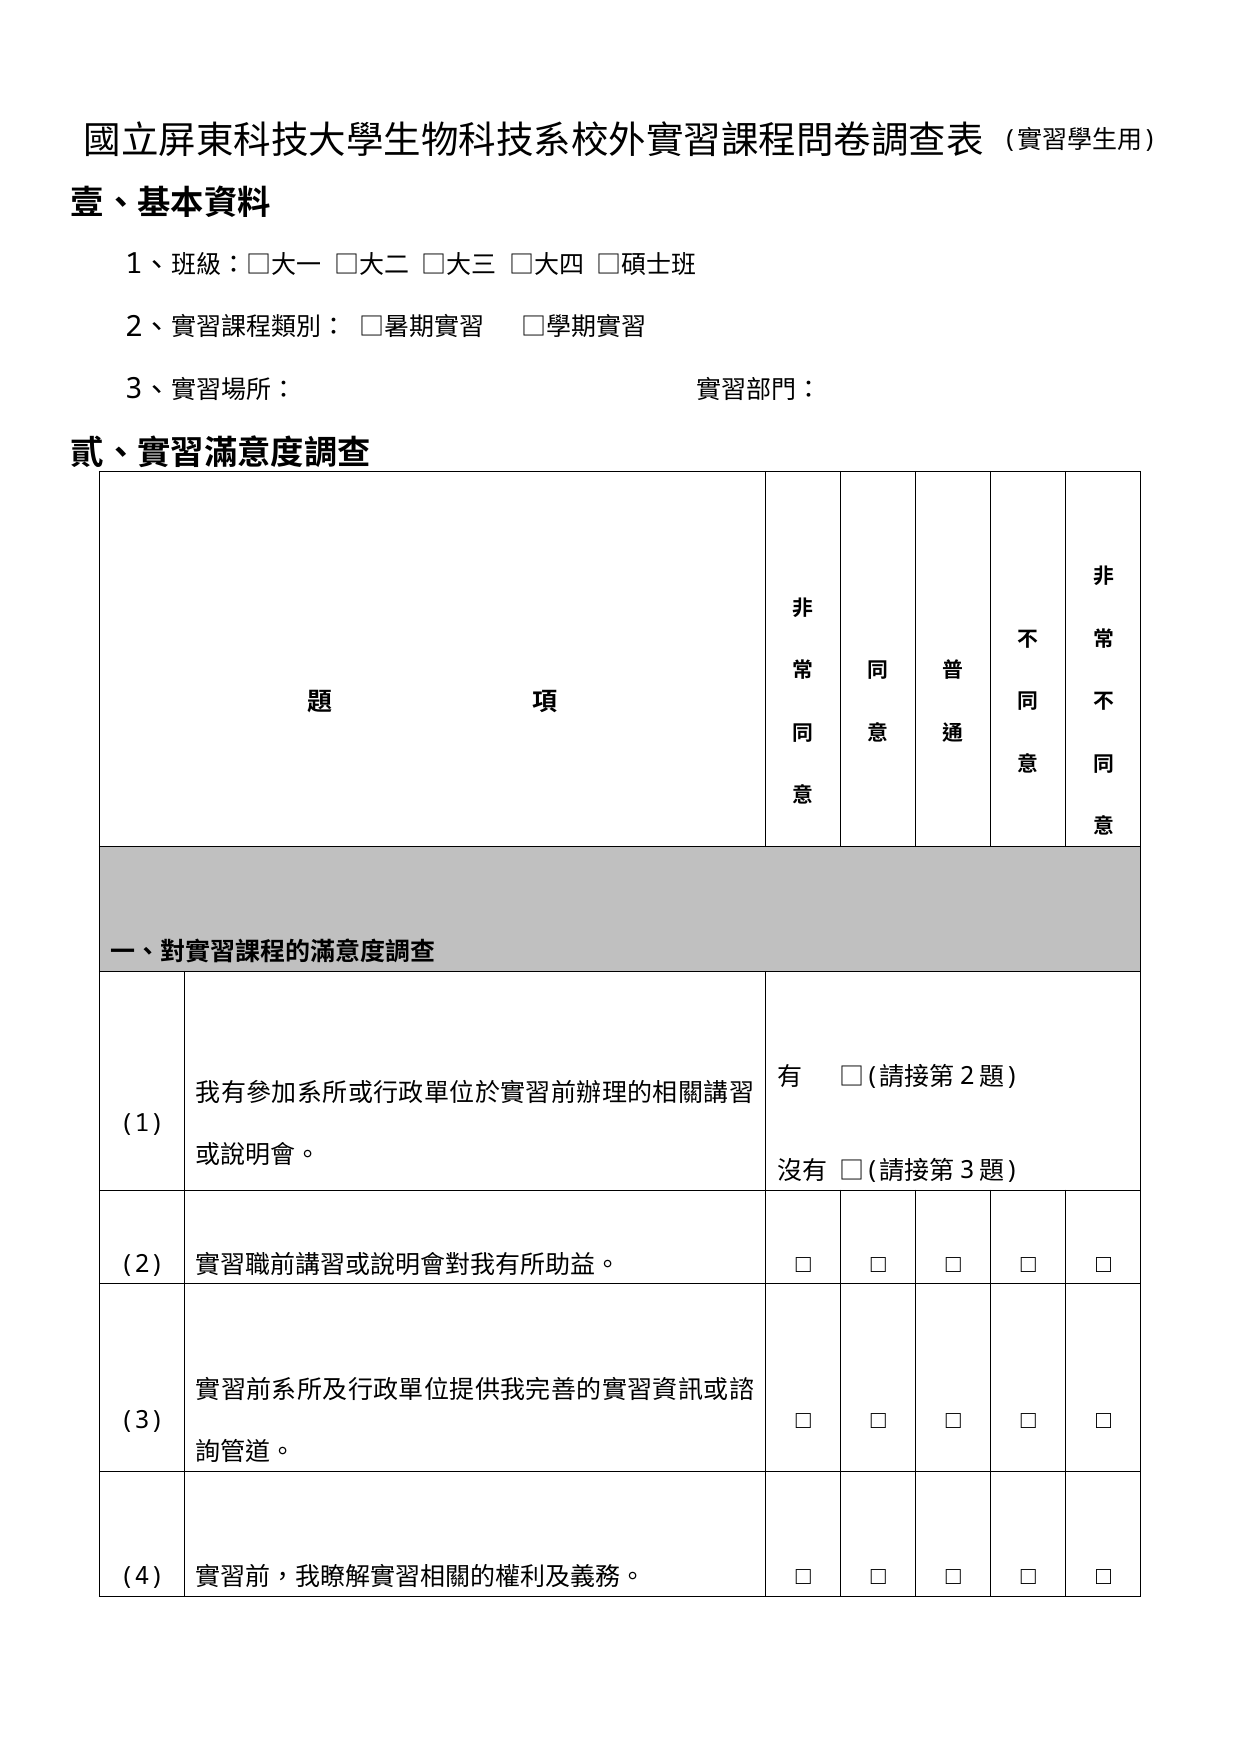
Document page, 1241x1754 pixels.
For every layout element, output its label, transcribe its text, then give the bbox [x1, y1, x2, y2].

table_cell □ [1066, 1284, 1140, 1471]
table_cell □ [766, 1284, 840, 1471]
table_cell □ [766, 1472, 840, 1596]
text 貳、實習滿意度調查 [71, 408, 1165, 471]
table_cell □ [916, 1284, 990, 1471]
table_header 題 項 [100, 472, 765, 846]
table_cell 實習前，我瞭解實習相關的權利及義務。 [185, 1472, 765, 1596]
list 實習場所： 實習部門： [125, 346, 1165, 408]
table_cell □ [841, 1472, 915, 1596]
text 壹、基本資料 [71, 158, 1165, 221]
table_cell (4) [100, 1472, 184, 1596]
table_cell (1) [100, 972, 184, 1189]
table_cell (2) [100, 1191, 184, 1283]
table_cell 一、對實習課程的滿意度調查 [100, 847, 1140, 971]
table_cell □ [841, 1284, 915, 1471]
table_header 同意 [841, 472, 915, 846]
table_cell □ [991, 1284, 1065, 1471]
list 實習課程類別： □暑期實習 □學期實習 [125, 283, 1165, 346]
table_cell □ [1066, 1191, 1140, 1283]
table_cell 實習職前講習或說明會對我有所助益。 [185, 1191, 765, 1283]
table_cell □ [766, 1191, 840, 1283]
table_header 非常同意 [766, 472, 840, 846]
table_cell 實習前系所及行政單位提供我完善的實習資訊或諮詢管道。 [185, 1284, 765, 1471]
table_cell □ [916, 1472, 990, 1596]
table_cell □ [916, 1191, 990, 1283]
table_header 不同意 [991, 472, 1065, 846]
table_cell (3) [100, 1284, 184, 1471]
table_cell 有 □(請接第2題) 沒有 □(請接第3題) [766, 972, 1140, 1189]
table_cell □ [991, 1191, 1065, 1283]
text 國立屏東科技大學生物科技系校外實習課程問卷調查表 (實習學生用) [75, 96, 1165, 158]
table_cell 我有參加系所或行政單位於實習前辦理的相關講習或說明會。 [185, 972, 765, 1189]
table_cell □ [991, 1472, 1065, 1596]
table_header 普通 [916, 472, 990, 846]
list 班級：□大一 □大二 □大三 □大四 □碩士班 [125, 221, 1165, 283]
table_cell □ [1066, 1472, 1140, 1596]
table_cell □ [841, 1191, 915, 1283]
table_header 非常不同意 [1066, 472, 1140, 846]
